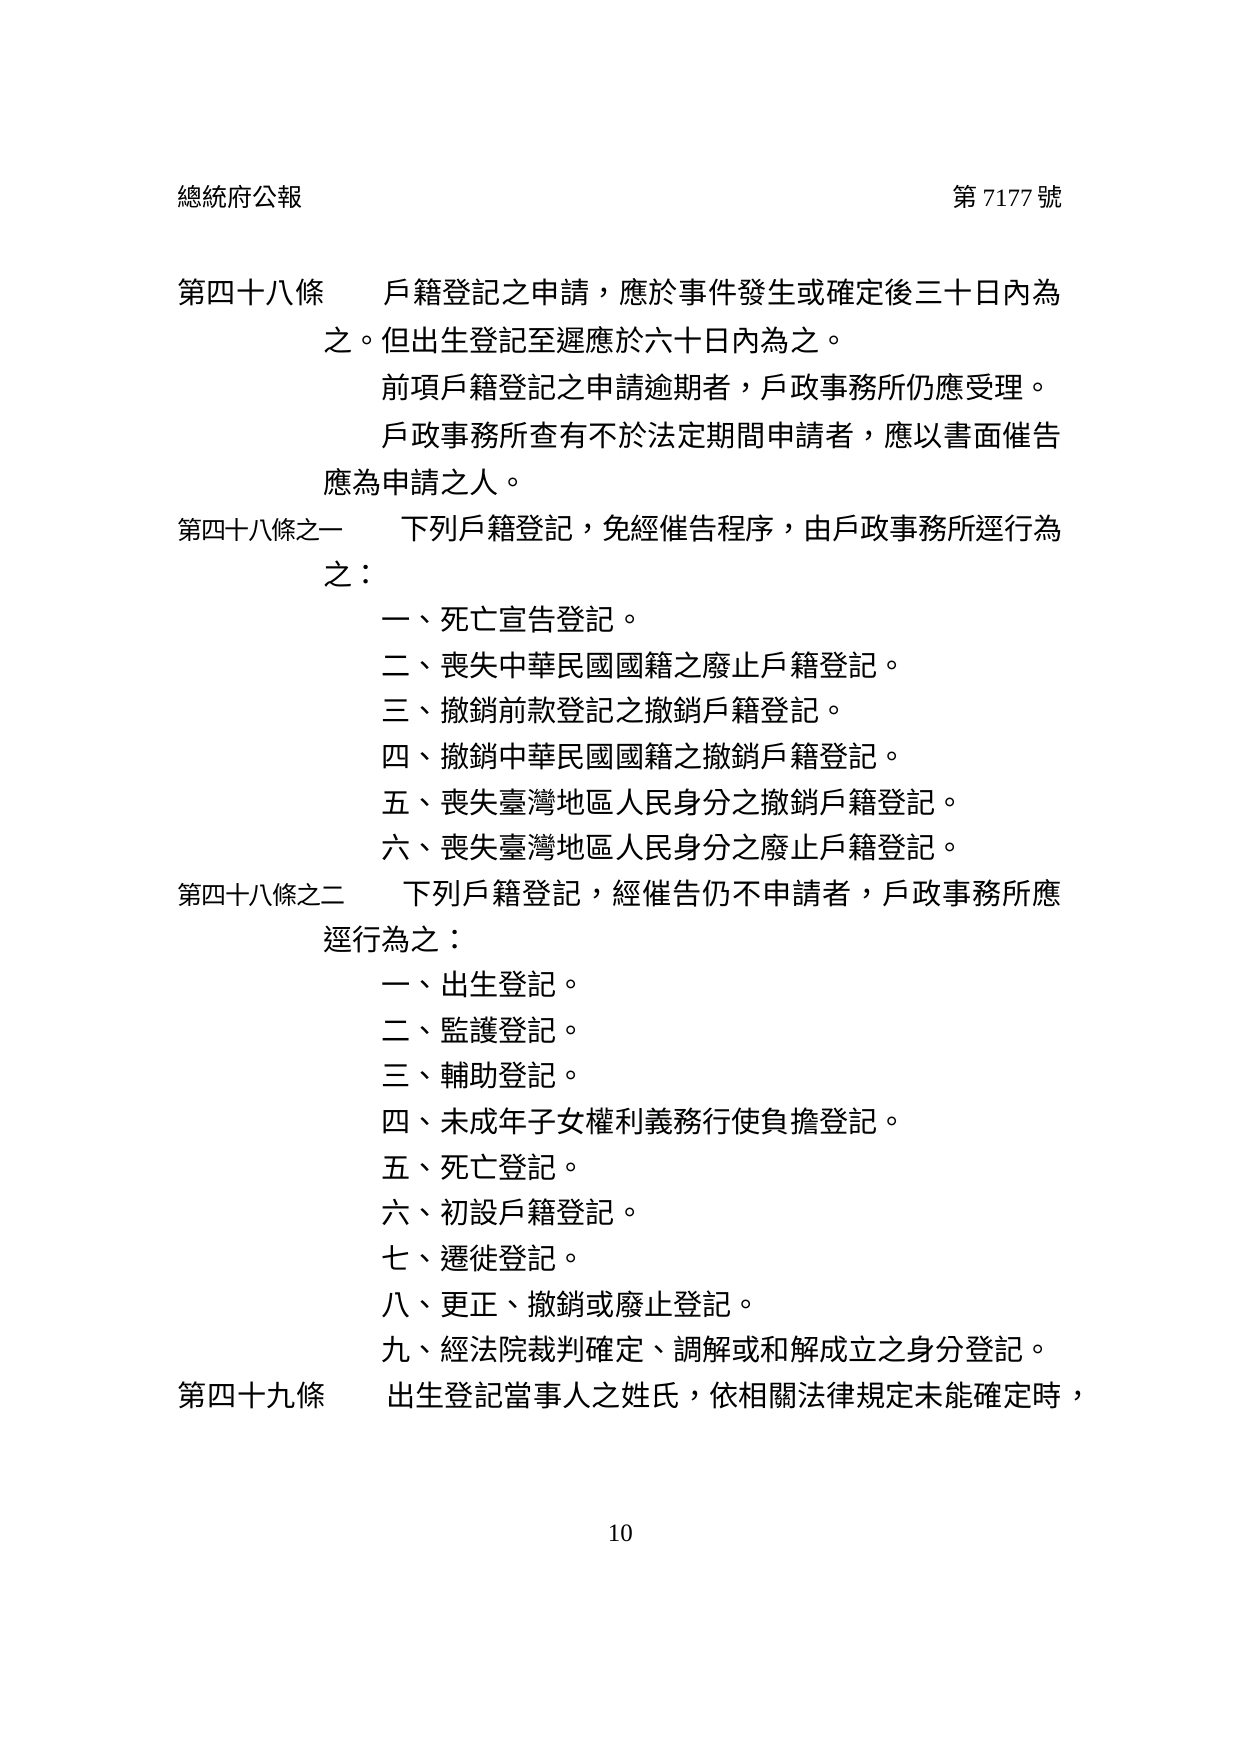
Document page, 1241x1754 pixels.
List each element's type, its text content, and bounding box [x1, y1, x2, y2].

text 二、監護登記。 [381, 1005, 1063, 1050]
text 第四十八條之一 下列戶籍登記，免經催告程序，由戶政事務所逕行為之： [177, 503, 1063, 594]
text 前項戶籍登記之申請逾期者，戶政事務所仍應受理。 [323, 361, 1063, 408]
text 六、喪失臺灣地區人民身分之廢止戶籍登記。 [381, 822, 1063, 868]
text 三、輔助登記。 [381, 1050, 1063, 1096]
text 五、死亡登記。 [381, 1142, 1063, 1187]
text 四、撤銷中華民國國籍之撤銷戶籍登記。 [381, 731, 1063, 777]
text 七、遷徙登記。 [381, 1233, 1063, 1278]
text 六、初設戶籍登記。 [381, 1187, 1063, 1233]
text 一、出生登記。 [381, 959, 1063, 1005]
text 第四十八條 戶籍登記之申請，應於事件發生或確定後三十日內為之。但出生登記至遲應於六十日內為之。 [177, 266, 1063, 361]
text 二、喪失中華民國國籍之廢止戶籍登記。 [381, 640, 1063, 685]
text 九、經法院裁判確定、調解或和解成立之身分登記。 [381, 1324, 1063, 1370]
text 一、死亡宣告登記。 [381, 594, 1063, 640]
text 三、撤銷前款登記之撤銷戶籍登記。 [381, 685, 1063, 731]
text 五、喪失臺灣地區人民身分之撤銷戶籍登記。 [381, 777, 1063, 822]
text 第四十九條 出生登記當事人之姓氏，依相關法律規定未能確定時，婚生子女，由申請人於戶政事務所抽籤決定依父姓或母姓登記；非婚生子女，依母姓登記；無依兒童，依監護人之姓登記。 [177, 1370, 1063, 1415]
text 八、更正、撤銷或廢止登記。 [381, 1278, 1063, 1324]
text 戶政事務所查有不於法定期間申請者，應以書面催告應為申請之人。 [323, 408, 1063, 503]
text 四、未成年子女權利義務行使負擔登記。 [381, 1096, 1063, 1142]
text 第四十八條之二 下列戶籍登記，經催告仍不申請者，戶政事務所應逕行為之： [177, 868, 1063, 959]
